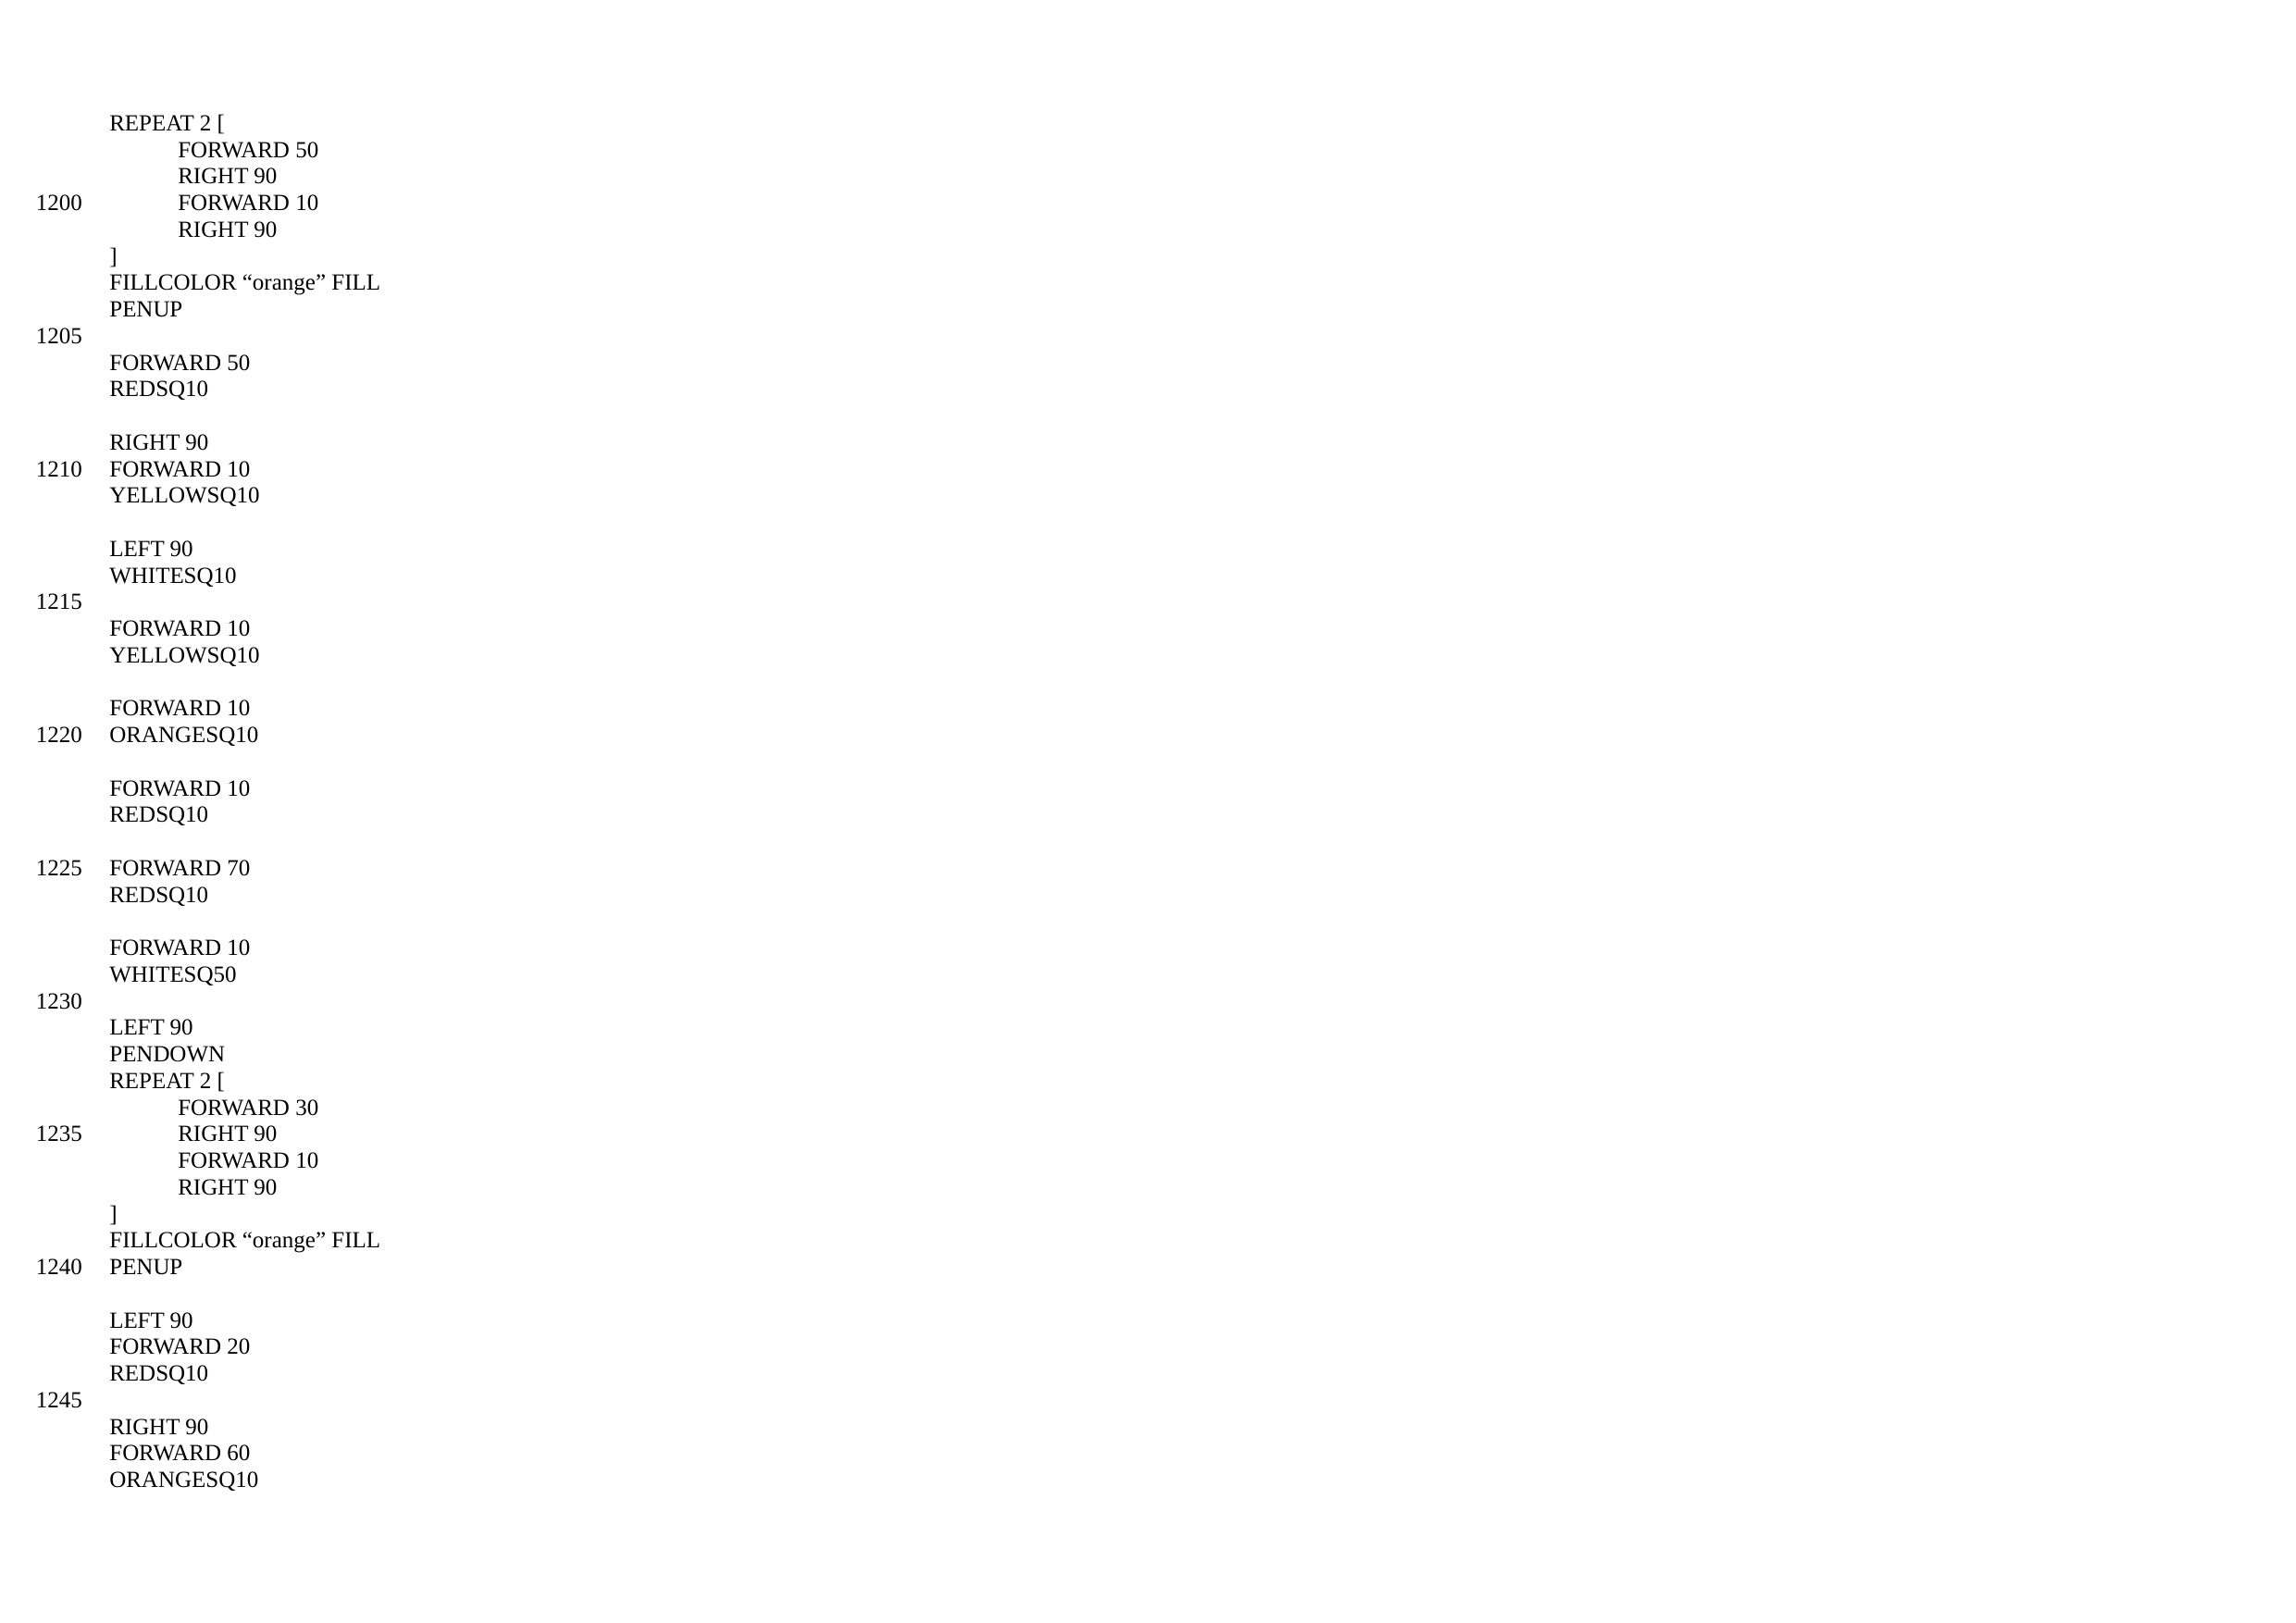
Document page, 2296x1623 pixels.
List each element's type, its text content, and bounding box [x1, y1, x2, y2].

text ] [109, 242, 2186, 269]
text RIGHT 90 [109, 1173, 2186, 1200]
text FILLCOLOR “orange” FILL [109, 269, 2186, 295]
text REPEAT 2 [ [109, 1067, 2186, 1094]
text FORWARD 10 [109, 774, 2186, 801]
text LEFT 90 [109, 1307, 2186, 1333]
text LEFT 90 [109, 535, 2186, 562]
text RIGHT 90 [109, 163, 2186, 189]
text FORWARD 50 [109, 349, 2186, 376]
text REDSQ10 [109, 1359, 2186, 1386]
text FORWARD 60 [109, 1440, 2186, 1466]
text ] [109, 1200, 2186, 1227]
text ORANGESQ10 [109, 1466, 2186, 1493]
text REDSQ10 [109, 376, 2186, 402]
text RIGHT 90 [109, 216, 2186, 242]
text FORWARD 10 [109, 1146, 2186, 1173]
text LEFT 90 [109, 1014, 2186, 1040]
text REPEAT 2 [ [109, 109, 2186, 136]
text FORWARD 10 [109, 614, 2186, 641]
text FORWARD 10 [109, 455, 2186, 482]
text ORANGESQ10 [109, 721, 2186, 748]
text FORWARD 10 [109, 934, 2186, 960]
text YELLOWSQ10 [109, 482, 2186, 508]
text REDSQ10 [109, 881, 2186, 908]
text FORWARD 50 [109, 136, 2186, 163]
text YELLOWSQ10 [109, 641, 2186, 668]
text FORWARD 30 [109, 1094, 2186, 1121]
text REDSQ10 [109, 801, 2186, 827]
text FORWARD 20 [109, 1333, 2186, 1359]
text WHITESQ50 [109, 960, 2186, 987]
text WHITESQ10 [109, 562, 2186, 588]
text PENDOWN [109, 1040, 2186, 1067]
text RIGHT 90 [109, 1413, 2186, 1440]
text FORWARD 10 [109, 189, 2186, 216]
text RIGHT 90 [109, 428, 2186, 455]
text RIGHT 90 [109, 1121, 2186, 1146]
text PENUP [109, 295, 2186, 322]
text FORWARD 10 [109, 695, 2186, 721]
text PENUP [109, 1253, 2186, 1280]
text FILLCOLOR “orange” FILL [109, 1227, 2186, 1253]
text FORWARD 70 [109, 854, 2186, 881]
